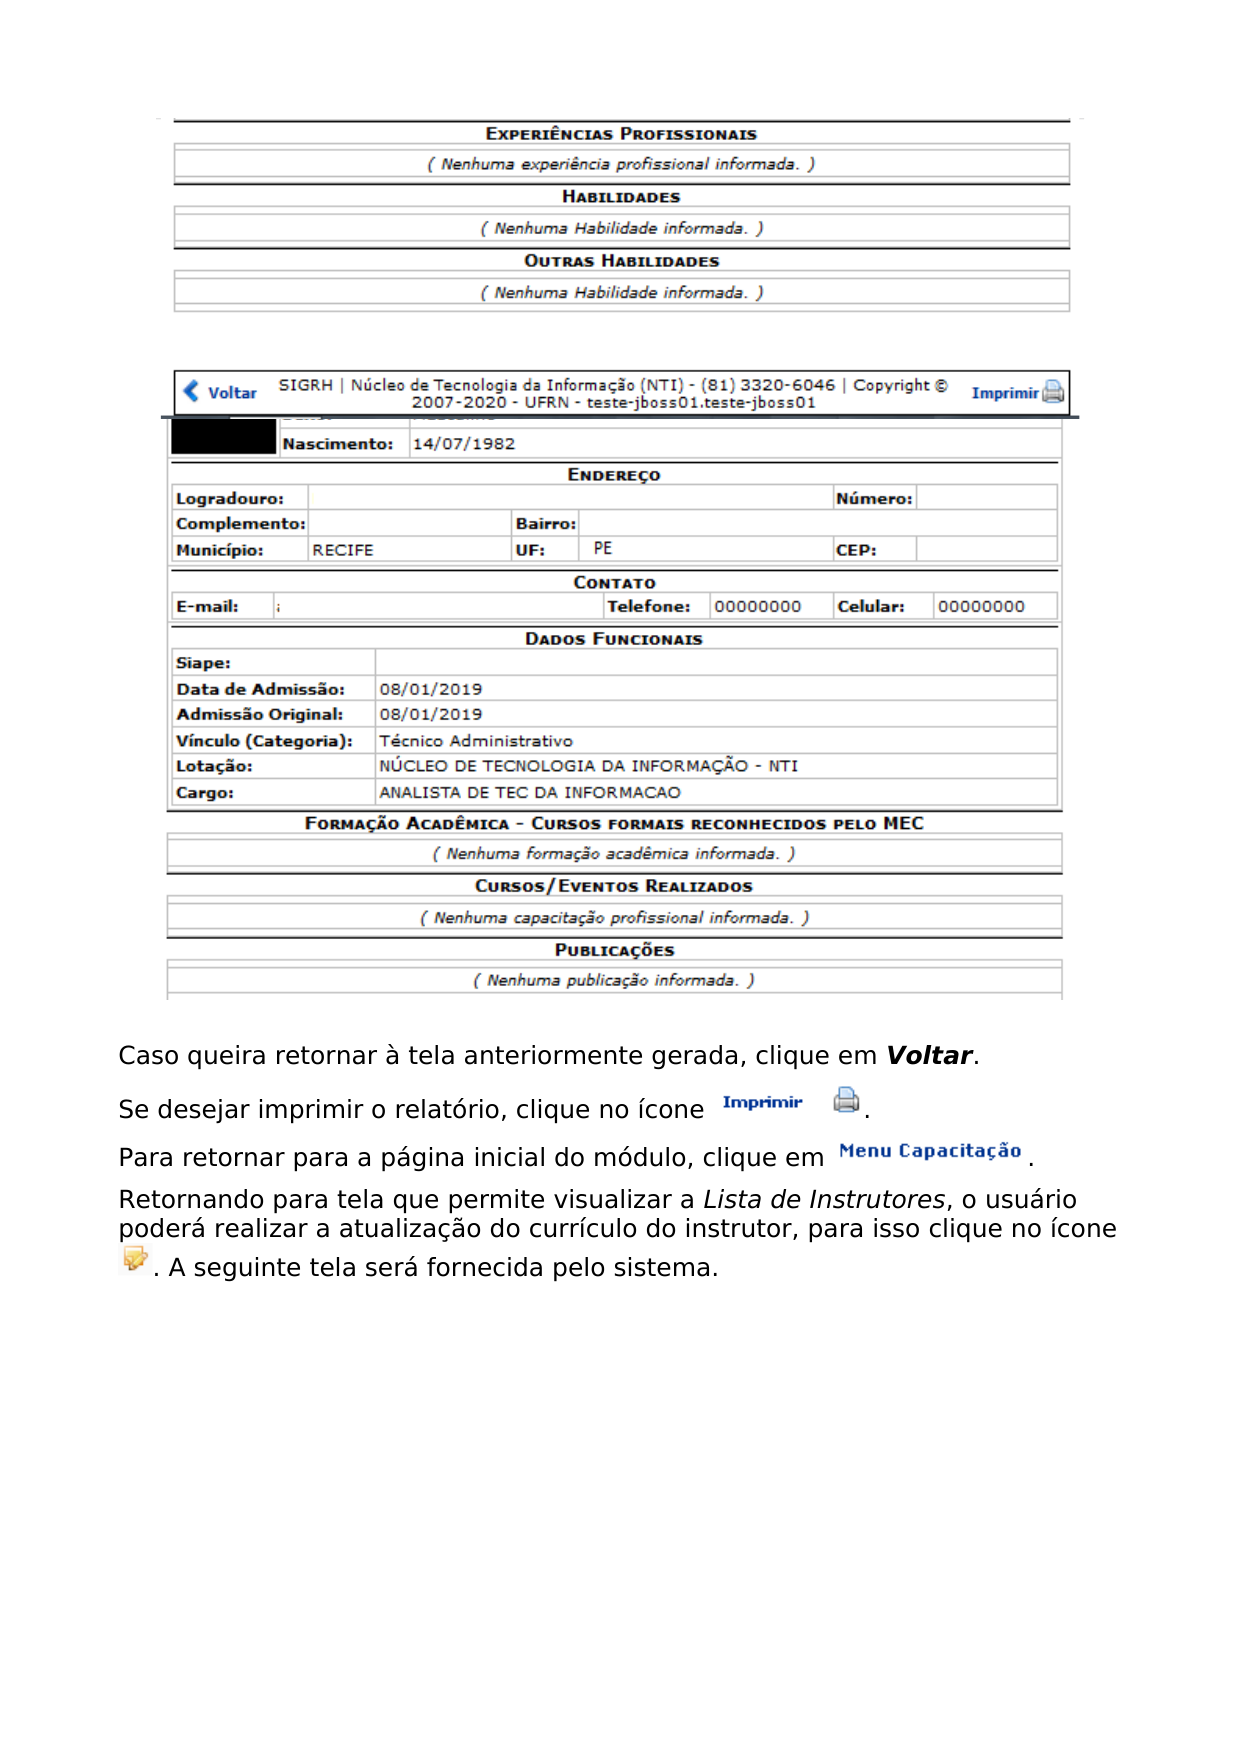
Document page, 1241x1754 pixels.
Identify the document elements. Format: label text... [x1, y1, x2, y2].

text Se desejar imprimir o relatório, clique no ícone . [118, 1083, 1122, 1124]
picture [713, 1082, 863, 1119]
text Para retornar para a página inicial do módulo, clique em . [118, 1137, 1122, 1173]
text Retornando para tela que permite visualizar a Lista de Instrutores, o usuário poderá realizar a atualização do currículo do instrutor, para isso clique no ícone . A seguinte tela será fornecida pelo sistema. [118, 1185, 1122, 1282]
picture [118, 1243, 153, 1277]
picture [833, 1137, 1027, 1167]
picture [156, 118, 1085, 1000]
text Caso queira retornar à tela anteriormente gerada, clique em Voltar. [118, 1041, 1122, 1070]
